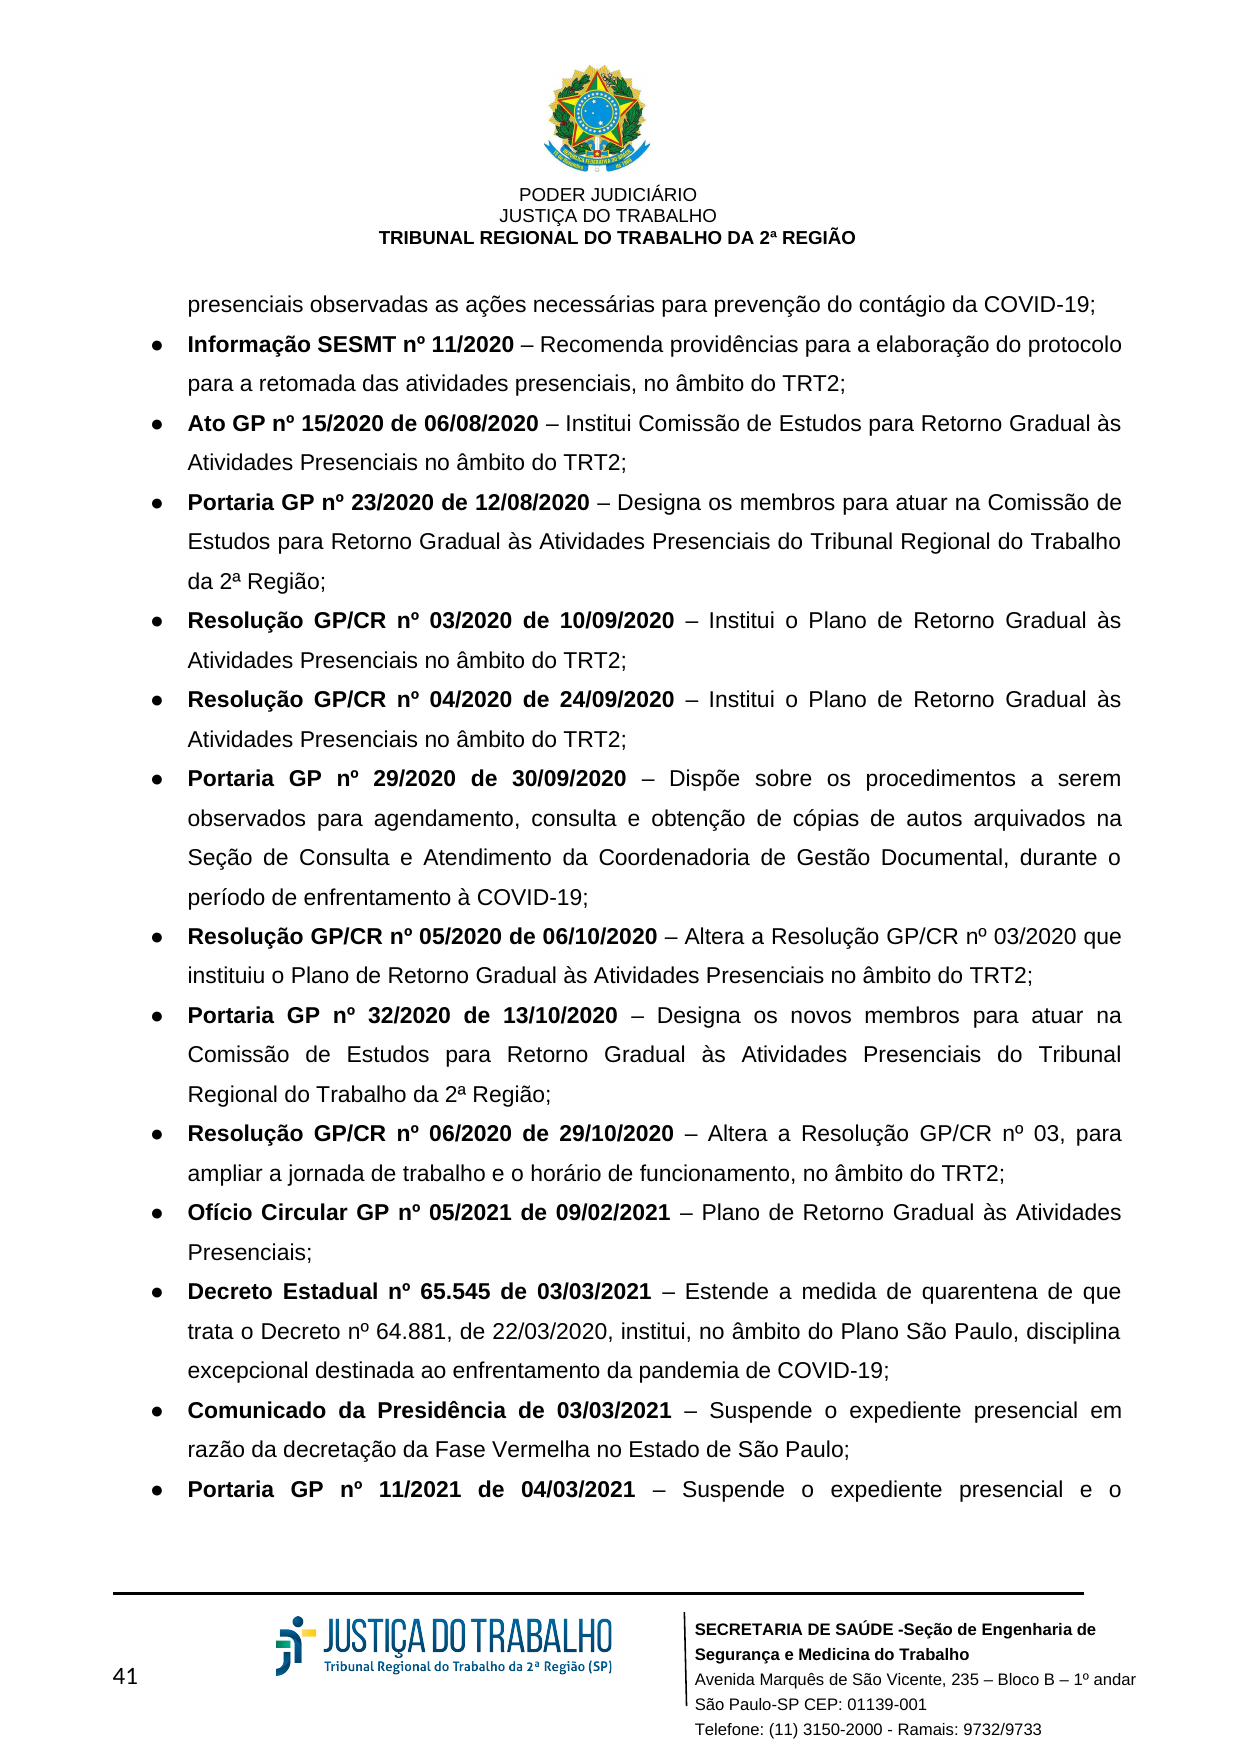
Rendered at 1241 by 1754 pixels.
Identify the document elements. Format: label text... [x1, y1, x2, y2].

picture [276, 1616, 612, 1676]
list Informação SESMT nº 11/2020 – Recomenda providências para a elaboração do protocolo para a retomada das atividades presenciais, no âmbito do TRT2; [150, 331, 1122, 397]
picture [543, 65, 650, 172]
list Portaria GP nº 23/2020 de 12/08/2020 – Designa os membros para atuar na Comissão de Estudos para Retorno Gradual às Atividades Presenciais do Tribunal Regional do Trabalho da 2ª Região; [150, 489, 1122, 594]
list Portaria GP nº 29/2020 de 30/09/2020 – Dispõe sobre os procedimentos a serem observados para agendamento, consulta e obtenção de cópias de autos arquivados na Seção de Consulta e Atendimento da Coordenadoria de Gestão Documental, durante o período de enfrentamento à COVID-19; [150, 765, 1122, 910]
list Portaria GP nº 32/2020 de 13/10/2020 – Designa os novos membros para atuar na Comissão de Estudos para Retorno Gradual às Atividades Presenciais do Tribunal Regional do Trabalho da 2ª Região; [150, 1002, 1122, 1107]
list Resolução GP/CR nº 05/2020 de 06/10/2020 – Altera a Resolução GP/CR nº 03/2020 que instituiu o Plano de Retorno Gradual às Atividades Presenciais no âmbito do TRT2; [150, 923, 1122, 989]
list Resolução GP/CR nº 06/2020 de 29/10/2020 – Altera a Resolução GP/CR nº 03, para ampliar a jornada de trabalho e o horário de funcionamento, no âmbito do TRT2; [150, 1120, 1122, 1186]
list Decreto Estadual nº 65.545 de 03/03/2021 – Estende a medida de quarentena de que trata o Decreto nº 64.881, de 22/03/2020, institui, no âmbito do Plano São Paulo, disciplina excepcional destinada ao enfrentamento da pandemia de COVID-19; [150, 1278, 1122, 1384]
list Ofício Circular GP nº 05/2021 de 09/02/2021 – Plano de Retorno Gradual às Atividades Presenciais; [150, 1199, 1122, 1265]
list Resolução GP/CR nº 04/2020 de 24/09/2020 – Institui o Plano de Retorno Gradual às Atividades Presenciais no âmbito do TRT2; [150, 686, 1122, 752]
list Resolução GP/CR nº 03/2020 de 10/09/2020 – Institui o Plano de Retorno Gradual às Atividades Presenciais no âmbito do TRT2; [150, 607, 1122, 673]
list Portaria GP nº 11/2021 de 04/03/2021 – Suspende o expediente presencial e o [150, 1476, 1122, 1502]
list presenciais observadas as ações necessárias para prevenção do contágio da COVID-19; [150, 291, 1122, 318]
list Ato GP nº 15/2020 de 06/08/2020 – Institui Comissão de Estudos para Retorno Gradual às Atividades Presenciais no âmbito do TRT2; [150, 410, 1122, 476]
list Comunicado da Presidência de 03/03/2021 – Suspende o expediente presencial em razão da decretação da Fase Vermelha no Estado de São Paulo; [150, 1397, 1122, 1463]
